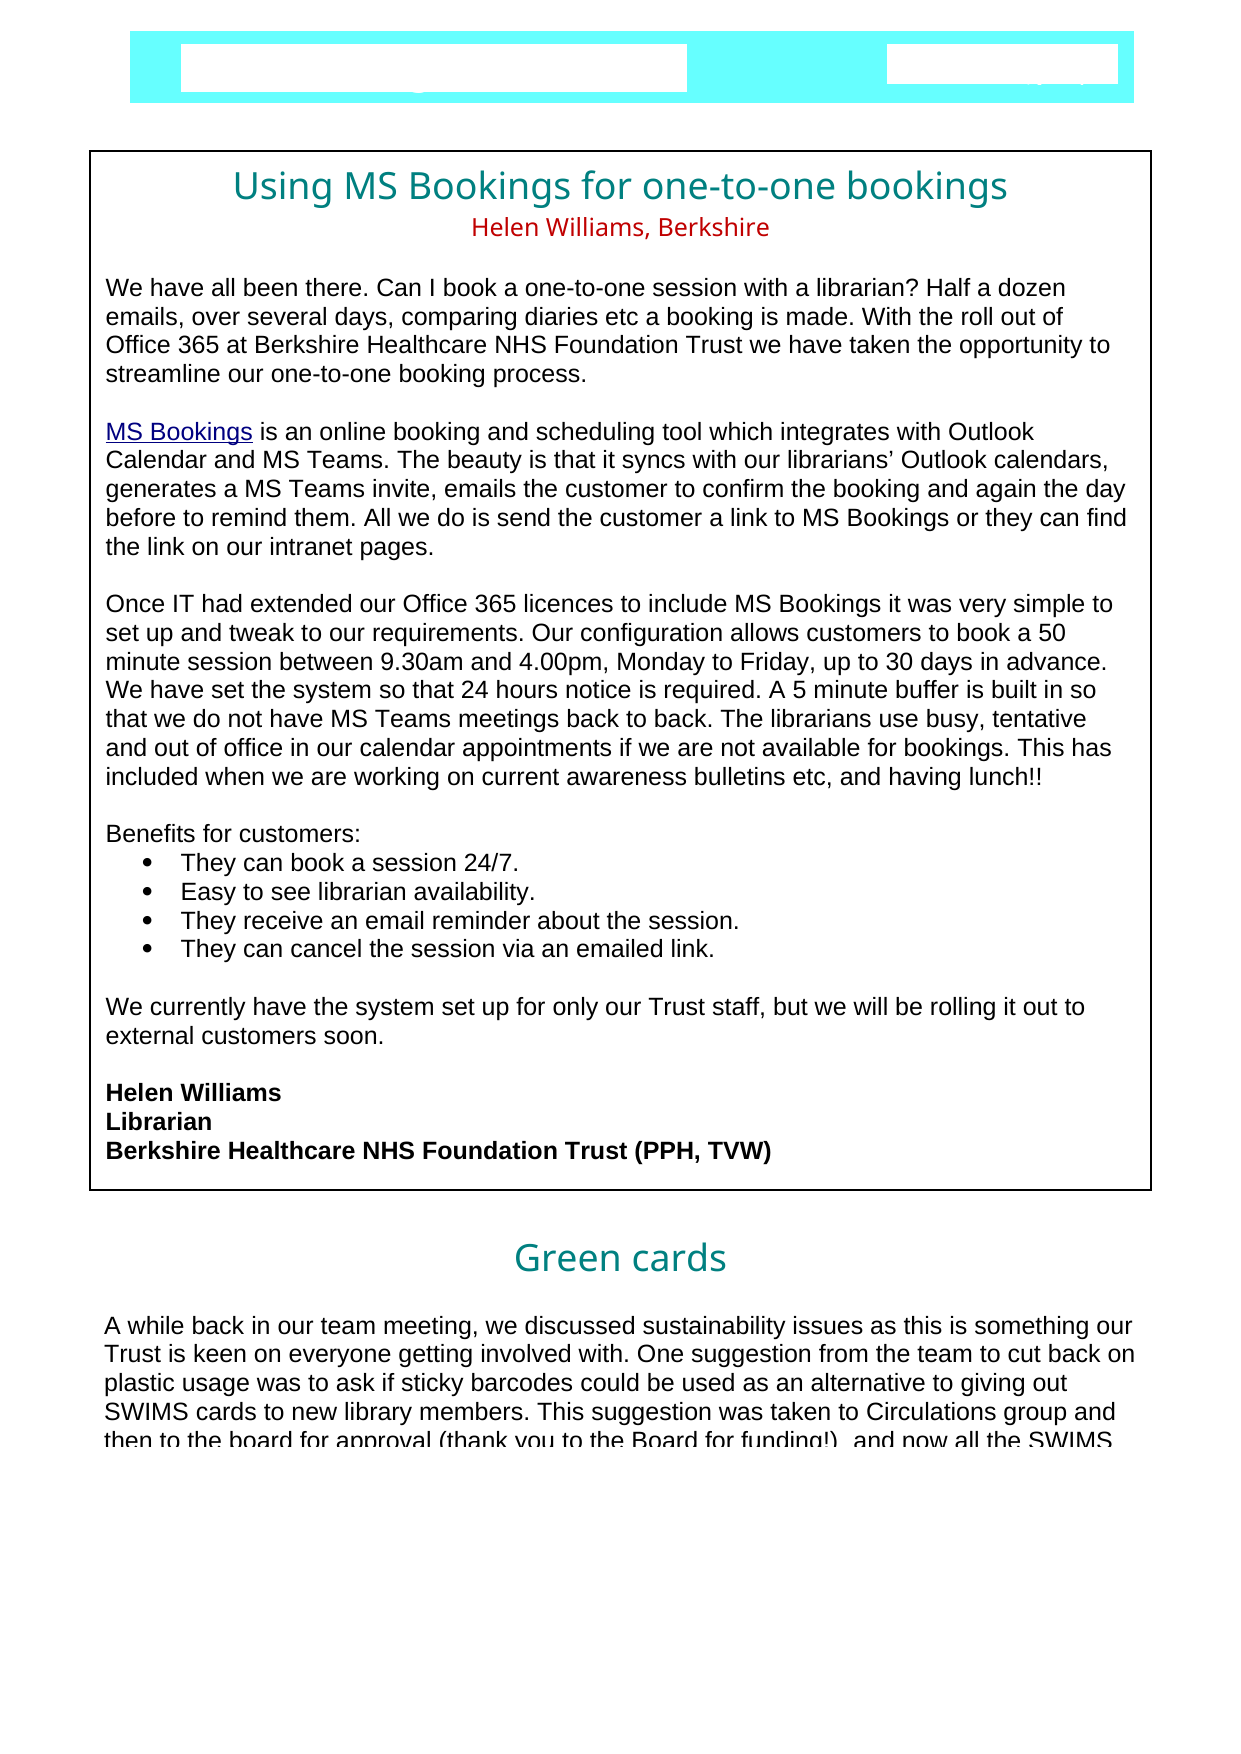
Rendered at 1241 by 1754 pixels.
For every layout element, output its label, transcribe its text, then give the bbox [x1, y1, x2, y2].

list We currently have the system set up for only our Trust staff, but we will be rolling it out to external customers soon. [105, 992, 1135, 1049]
text Green cards [104, 1231, 1137, 1282]
text MS Bookings is an online booking and scheduling tool which integrates with Outlook Calendar and MS Teams. The beauty is that it syncs with our librarians’ Outlook calendars, generates a MS Teams invite, emails the customer to confirm the booking and again the day before to remind them. All we do is send the customer a link to MS Bookings or they can find the link on our intranet pages. [105, 417, 1135, 560]
text Benefits for customers: [105, 819, 1135, 848]
list Easy to see librarian availability. [143, 877, 1135, 906]
list Berkshire Healthcare NHS Foundation Trust (PPH, TVW) [105, 1136, 1135, 1164]
list Helen Williams [105, 1078, 1135, 1107]
text We have all been there. Can I book a one-to-one session with a librarian? Half a dozen emails, over several days, comparing diaries etc a booking is made. With the roll out of Office 365 at Berkshire Healthcare NHS Foundation Trust we have taken the opportunity to streamline our one-to-one booking process. [105, 273, 1135, 388]
list They receive an email reminder about the session. [143, 906, 1135, 934]
text Helen Williams, Berkshire [105, 210, 1135, 244]
text Using MS Bookings for one-to-one bookings [105, 159, 1135, 210]
text A while back in our team meeting, we discussed sustainability issues as this is something our Trust is keen on everyone getting involved with. One suggestion from the team to cut back on plastic usage was to ask if sticky barcodes could be used as an alternative to giving out SWIMS cards to new library members. This suggestion was taken to Circulations group and then to the board for approval (thank you to the Board for funding!) and now all the SWIMS libraries have access to user barcode labels which can go on library users' Trust ID badges (also a win for library users as it's one less card to carry around). Every little bit of less plastic helps! [104, 1311, 1137, 1446]
list They can cancel the session via an emailed link. [143, 934, 1135, 963]
list Librarian [105, 1107, 1135, 1136]
text Once IT had extended our Office 365 licences to include MS Bookings it was very simple to set up and tweak to our requirements. Our configuration allows customers to book a 50 minute session between 9.30am and 4.00pm, Monday to Friday, up to 30 days in advance. We have set the system so that 24 hours notice is required. A 5 minute buffer is built in so that we do not have MS Teams meetings back to back. The librarians use busy, tentative and out of office in our calendar appointments if we are not available for bookings. This has included when we are working on current awareness bulletins etc, and having lunch!! [105, 589, 1135, 790]
list They can book a session 24/7. [143, 848, 1135, 877]
